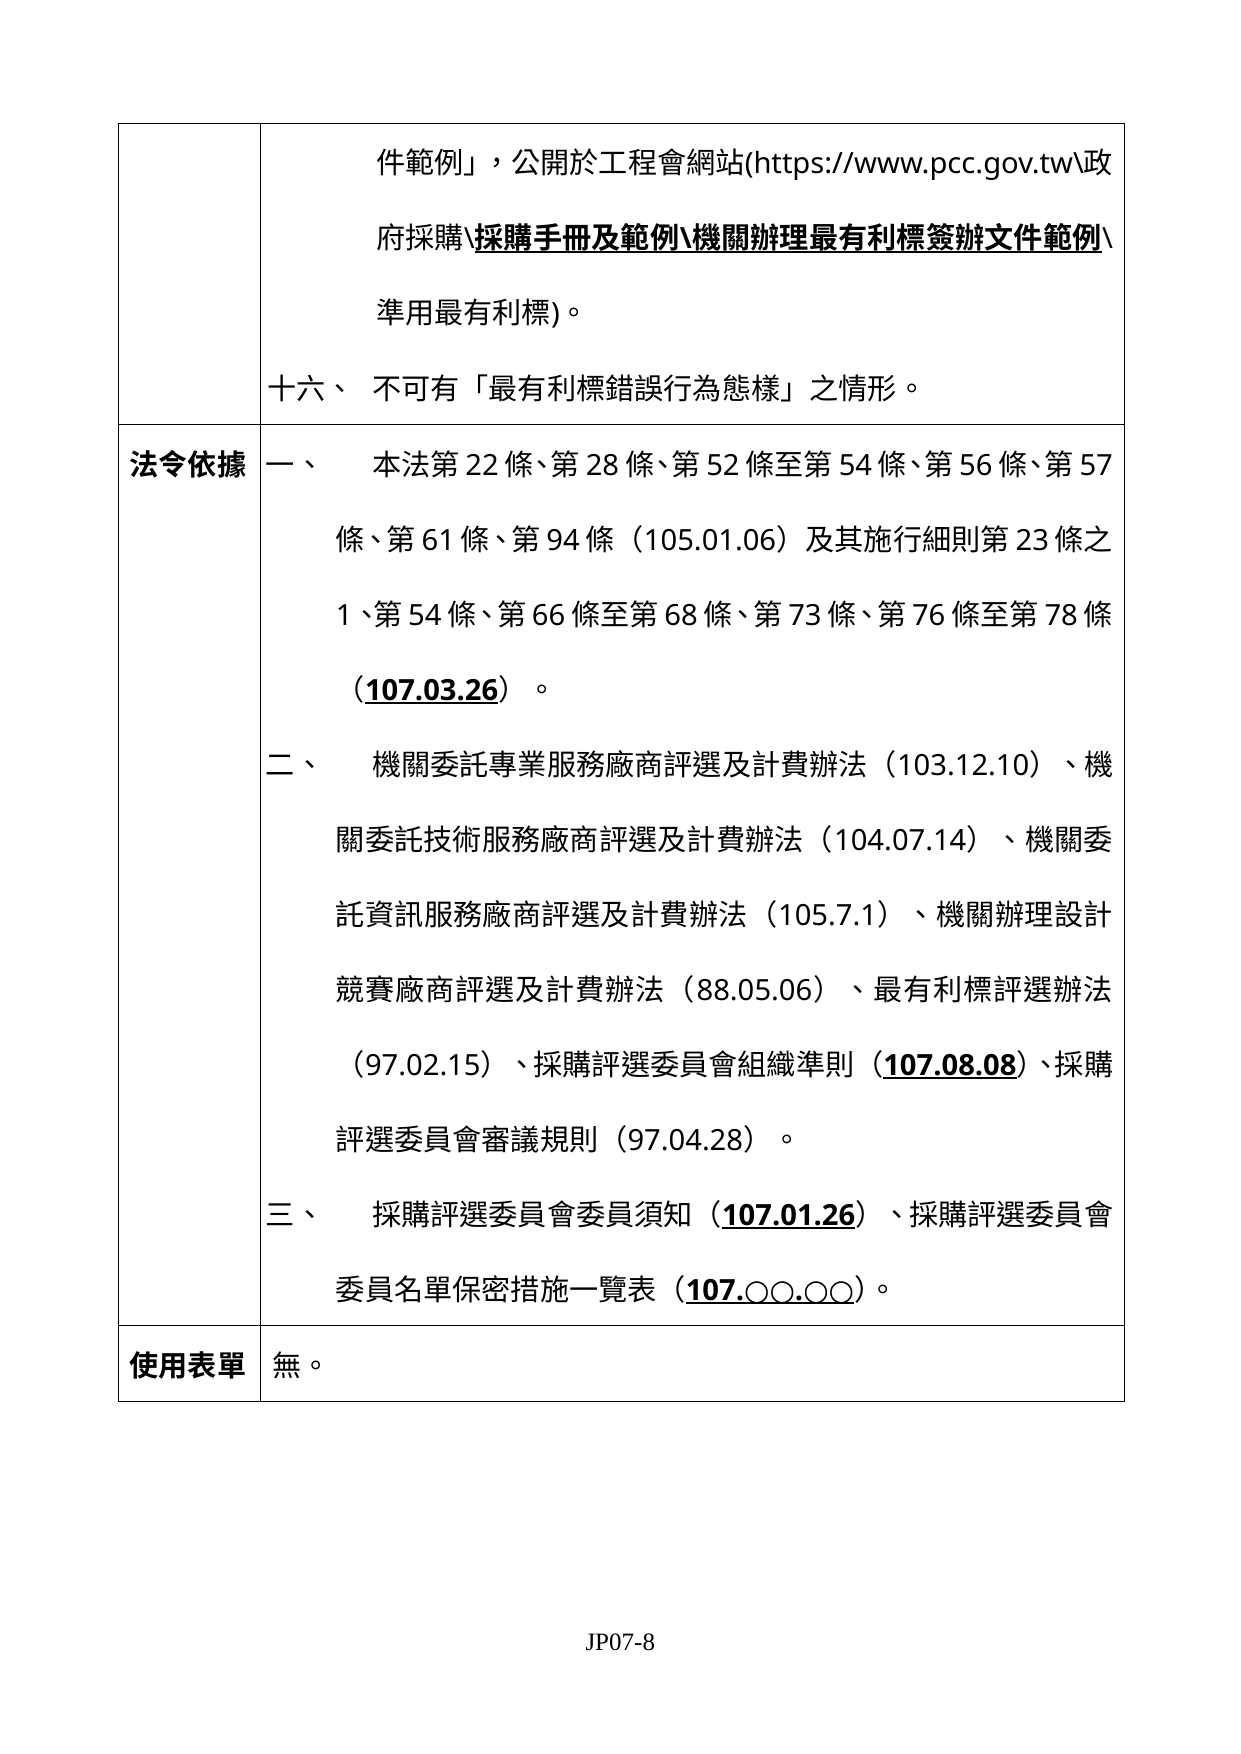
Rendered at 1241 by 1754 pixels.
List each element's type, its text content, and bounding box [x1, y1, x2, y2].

table_cell 依本法施行細則第23條之1第1項規定，就個案敘明符合本法第22條第1項第9款或第10款之情形，並簽經機關首長或其授權人員核准。 依本法第94條及採購評選委員會組織準則第3條、第4條規定，簽報成立採購評選委員會，並一併成立工作小組。遴選評選委員，考量其專業；通知聘（派）時一併檢附「採購評選委員會委員須知」。 依採購評選委員會組織準則第6條規定公開委員名單，未公開者，開始評選前，就評選委員會委員名單，依「採購評選委員會委員名單保密措施一覽表」執行保密措施。 評選項目、評審標準及評定方式，除有前例或條件簡單者外，由採購評選委員會訂定或審定，且其權重及配分設定合理（例如簡報不得高於20%；非採固定費用或費率決標，其價格納入評分或評比者為20%至50%間）。 確認招標文件應載事項及等標期均符合規定。 工作小組應於評選會議召開前擬具初審意見，且其內容包含所有應載事項。 評選委員會議召開時： （一）確認委員出席人數與出席之外聘專家學者人數及其占出席委員人數比率符合規定，無應辭職或予以解聘情形，且委員全程參與，並親自評分。 （二）委員如有因故未能繼續擔任委員，致委員總額或外聘專家、學者人數未達規定者，應另行遴選委員補足之。 （三）有簡報程序者，不允許廠商利用簡報更改其投標文件內容；廠商另外提出變更或補充資料者，該資料不納入評選。 （四）就評選項目、受評廠商資料、工作小組擬具之初審意見，逐項討論後再進行評選。 （五）不同委員之評選結果有明顯差異者，由召集人提交委員會議議決或辦理複評。本委員會或個別委員評選結果與工作小組初審意見有異時，是否敘明理由列入會議紀錄。 （六）就評選結果彙整製作總表，並製作評選會議紀錄，由出席委員簽名，其內容須符合法令規定。 （七）工作小組擬具初審意見及評選委員會審查、議決等評選作業，以記名方式秘密為之。 善用協商程序，協商時平等對待所有合於招標文件規定之廠商，並作成協商紀錄。 廠商於協商後重行遞送之投標文件，其有與協商無關或不受影響之項目者，該項目不予評選，並以重行遞送前之內容為準。 採購評選委員會如辦理第2次綜合評選，其未參與第1次評選之委員，不得參與該第2次之評選。辦理第3次綜合評選者，亦同。 評選委員會議評選出優勝廠商後，評選結果應簽報機關首長或其授權人員核定，再續辦議價程序。 議價與決標： （一）按優勝序位，依序與優勝廠商辦理議價；有2家以上廠商為同一優勝序位者，以標價低者優先議價。 （二）機關與評選優勝廠商議價，不能降低或刪減招標文件要求或廠商投標文件所承諾事項之情形。 （三）機關洽優勝廠商議價之程序，須於報價有效期內及時完成。 機關對於評選委員會違反本法之決議，不得接受；發現評選作業足以影響採購公正之違法或不當行為者，應依本法第48條第1項第2款規定不予開標決標。其涉及違法失職行為者，應依相關規定懲處。 通知各投標廠商評選及決標結果，並於決標後30日內刊登決標公告；對不合於招標文件規定之廠商，通知其原因。 簽辦文件，參考工程會訂頒之「機關辦理最有利標簽辦文件範例」，公開於工程會網站(https://www.pcc.gov.tw\政府採購\採購手冊及範例\機關辦理最有利標簽辦文件範例\準用最有利標)。 不可有「最有利標錯誤行為態樣」之情形。 [261, 124, 1124, 424]
table_cell 使用表單 [119, 1326, 260, 1401]
table_cell 無。 [261, 1326, 1124, 1401]
table_cell [119, 124, 260, 424]
table_cell 本法第22條、第28條、第52條至第54條、第56條、第57條、第61條、第94條（105.01.06）及其施行細則第23條之1、第54條、第66條至第68條、第73條、第76條至第78條（107.03.26）。 機關委託專業服務廠商評選及計費辦法（103.12.10）、機關委託技術服務廠商評選及計費辦法（104.07.14）、機關委託資訊服務廠商評選及計費辦法（105.7.1）、機關辦理設計競賽廠商評選及計費辦法（88.05.06）、最有利標評選辦法（97.02.15）、採購評選委員會組織準則（107.08.08）、採購評選委員會審議規則（97.04.28）。 採購評選委員會委員須知（107.01.26）、採購評選委員會委員名單保密措施一覽表（107.○○.○○）。 [261, 425, 1124, 1325]
table_cell 法令依據 [119, 425, 260, 1325]
